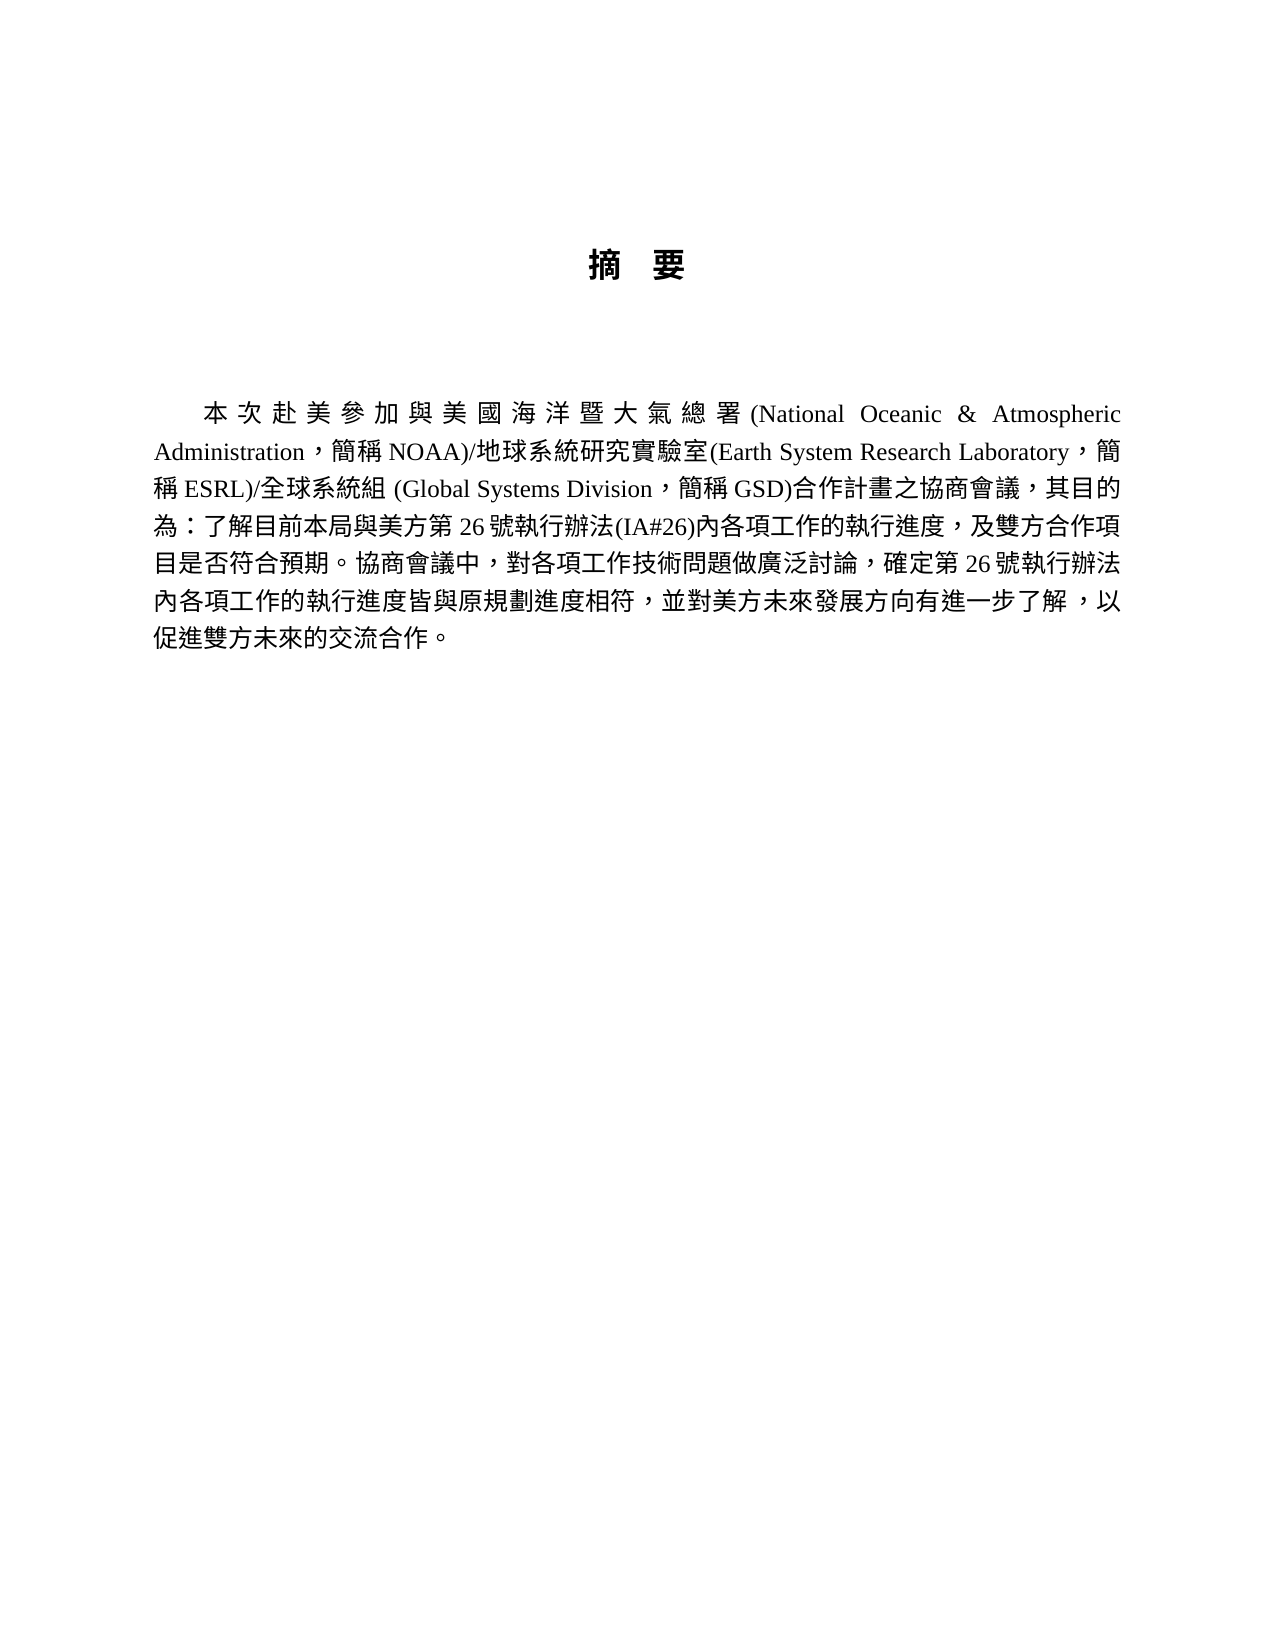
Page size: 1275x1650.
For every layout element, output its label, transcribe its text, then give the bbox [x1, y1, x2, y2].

text 摘 要 [153, 238, 1121, 287]
text 本次赴美參加與美國海洋暨大氣總署(National Oceanic & Atmospheric Administration，簡稱NOAA)/地球系統研究實驗室(Earth System Research Laboratory，簡稱ESRL)/全球系統組 (Global Systems Division，簡稱GSD)合作計畫之協商會議，其目的為：了解目前本局與美方第26號執行辦法(IA#26)內各項工作的執行進度，及雙方合作項目是否符合預期。協商會議中，對各項工作技術問題做廣泛討論，確定第26號執行辦法內各項工作的執行進度皆與原規劃進度相符，並對美方未來發展方向有進一步了解，以促進雙方未來的交流合作。 [153, 392, 1121, 655]
